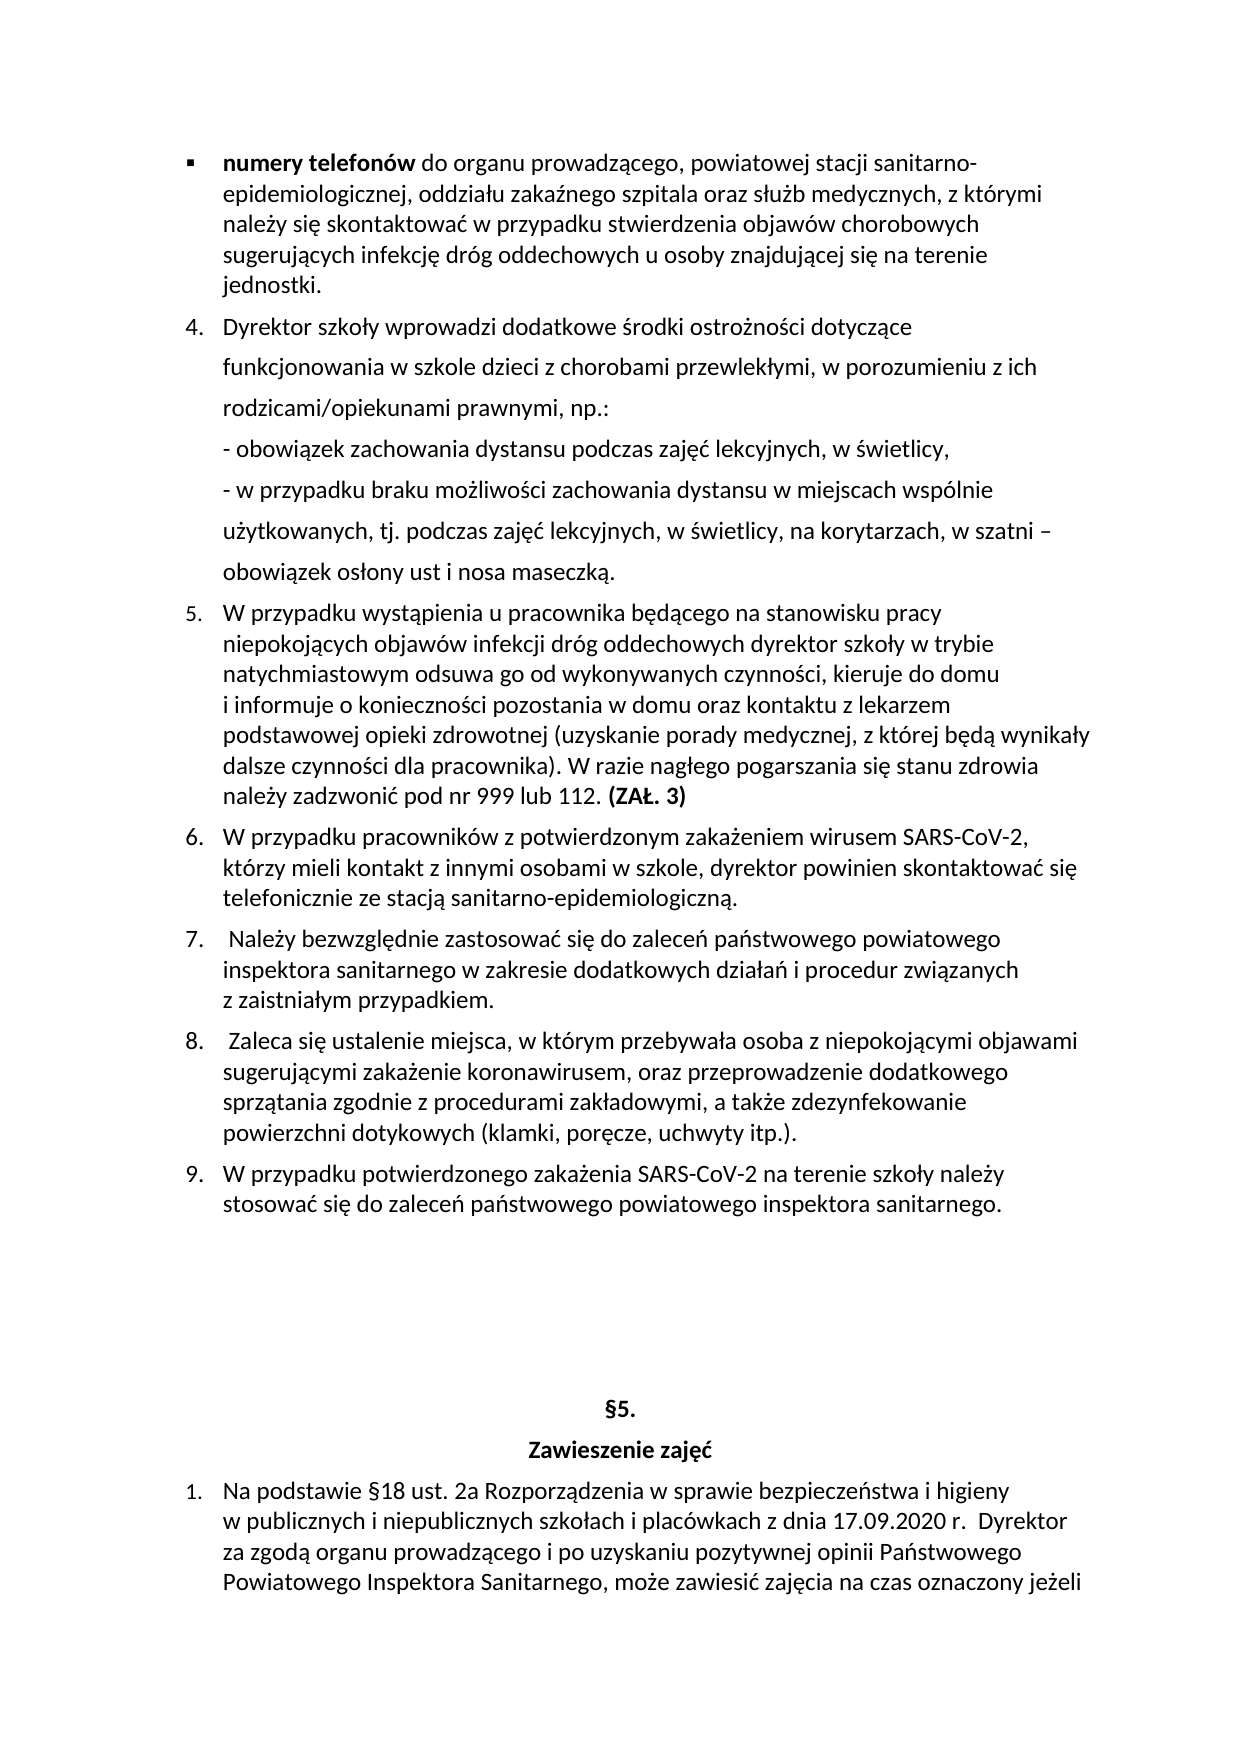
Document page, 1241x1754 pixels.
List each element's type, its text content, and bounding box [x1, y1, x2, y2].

text §5. [148, 1393, 1093, 1423]
text Zawieszenie zajęć [148, 1434, 1093, 1464]
list W przypadku wystąpienia u pracownika będącego na stanowisku pracy niepokojących objawów infekcji dróg oddechowych dyrektor szkoły w trybie natychmiastowym odsuwa go od wykonywanych czynności, kieruje do domu i informuje o konieczności pozostania w domu oraz kontaktu z lekarzem podstawowej opieki zdrowotnej (uzyskanie porady medycznej, z której będą wynikały dalsze czynności dla pracownika). W razie nagłego pogarszania się stanu zdrowia należy zadzwonić pod nr 999 lub 112. (ZAŁ. 3) [185, 597, 1093, 811]
list funkcjonowania w szkole dzieci z chorobami przewlekłymi, w porozumieniu z ich [223, 352, 1093, 382]
list użytkowanych, tj. podczas zajęć lekcyjnych, w świetlicy, na korytarzach, w szatni – [223, 515, 1093, 546]
list - w przypadku braku możliwości zachowania dystansu w miejscach wspólnie [223, 474, 1093, 505]
list rodzicami/opiekunami prawnymi, np.: [223, 392, 1093, 423]
list Dyrektor szkoły wprowadzi dodatkowe środki ostrożności dotyczące [185, 311, 1093, 341]
list numery telefonów do organu prowadzącego, powiatowej stacji sanitarno-epidemiologicznej, oddziału zakaźnego szpitala oraz służb medycznych, z którymi należy się skontaktować w przypadku stwierdzenia objawów chorobowych sugerujących infekcję dróg oddechowych u osoby znajdującej się na terenie jednostki. [185, 148, 1093, 300]
list - obowiązek zachowania dystansu podczas zajęć lekcyjnych, w świetlicy, [223, 433, 1093, 464]
list W przypadku pracowników z potwierdzonym zakażeniem wirusem SARS-CoV-2, którzy mieli kontakt z innymi osobami w szkole, dyrektor powinien skontaktować się telefonicznie ze stacją sanitarno-epidemiologiczną. [185, 821, 1093, 913]
list obowiązek osłony ust i nosa maseczką. [223, 556, 1093, 587]
list Na podstawie §18 ust. 2a Rozporządzenia w sprawie bezpieczeństwa i higieny w publicznych i niepublicznych szkołach i placówkach z dnia 17.09.2020 r. Dyrektor za zgodą organu prowadzącego i po uzyskaniu pozytywnej opinii Państwowego Powiatowego Inspektora Sanitarnego, może zawiesić zajęcia na czas oznaczony jeżeli [185, 1475, 1093, 1597]
list Zaleca się ustalenie miejsca, w którym przebywała osoba z niepokojącymi objawami sugerującymi zakażenie koronawirusem, oraz przeprowadzenie dodatkowego sprzątania zgodnie z procedurami zakładowymi, a także zdezynfekowanie powierzchni dotykowych (klamki, poręcze, uchwyty itp.). [185, 1025, 1093, 1147]
list W przypadku potwierdzonego zakażenia SARS-CoV-2 na terenie szkoły należy stosować się do zaleceń państwowego powiatowego inspektora sanitarnego. [185, 1158, 1093, 1219]
list Należy bezwzględnie zastosować się do zaleceń państwowego powiatowego inspektora sanitarnego w zakresie dodatkowych działań i procedur związanych z zaistniałym przypadkiem. [185, 923, 1093, 1015]
